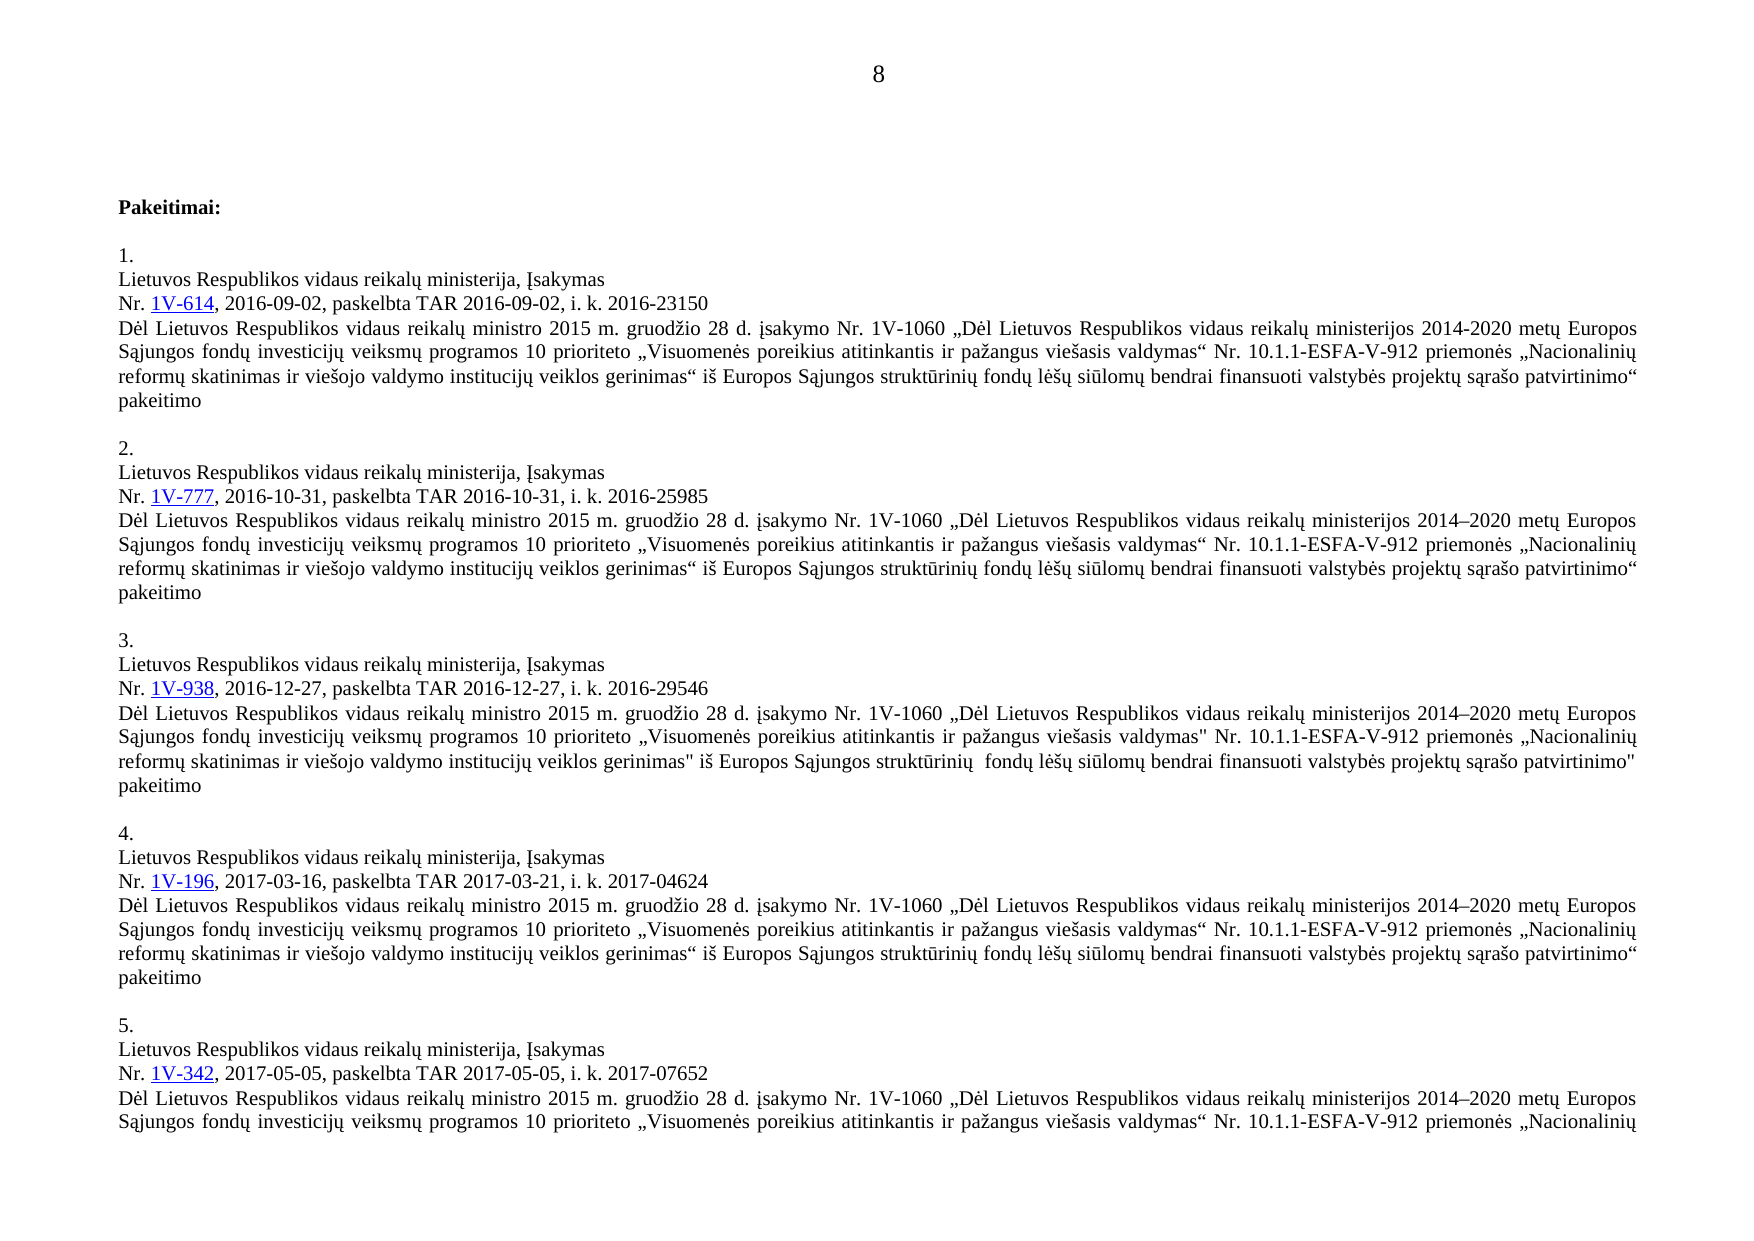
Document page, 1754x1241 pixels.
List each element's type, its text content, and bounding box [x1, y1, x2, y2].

text 3. [118, 628, 1639, 652]
text Lietuvos Respublikos vidaus reikalų ministerija, Įsakymas [118, 1037, 1639, 1061]
text Lietuvos Respublikos vidaus reikalų ministerija, Įsakymas [118, 652, 1639, 676]
text Dėl Lietuvos Respublikos vidaus reikalų ministro 2015 m. gruodžio 28 d. įsakymo Nr. 1V-1060 „Dėl Lietuvos Respublikos vidaus reikalų ministerijos 2014-2020 metų Europos Sąjungos fondų investicijų veiksmų programos 10 prioriteto „Visuomenės poreikius atitinkantis ir pažangus viešasis valdymas“ Nr. 10.1.1-ESFA-V-912 priemonės „Nacionalinių reformų skatinimas ir viešojo valdymo institucijų veiklos gerinimas“ iš Europos Sąjungos struktūrinių fondų lėšų siūlomų bendrai finansuoti valstybės projektų sąrašo patvirtinimo“ pakeitimo [118, 315, 1639, 412]
text Dėl Lietuvos Respublikos vidaus reikalų ministro 2015 m. gruodžio 28 d. įsakymo Nr. 1V-1060 „Dėl Lietuvos Respublikos vidaus reikalų ministerijos 2014–2020 metų Europos Sąjungos fondų investicijų veiksmų programos 10 prioriteto „Visuomenės poreikius atitinkantis ir pažangus viešasis valdymas“ Nr. 10.1.1-ESFA-V-912 priemonės „Nacionalinių reformų skatinimas ir viešojo valdymo institucijų veiklos gerinimas“ iš Europos Sąjungos struktūrinių fondų lėšų siūlomų bendrai finansuoti valstybės projektų sąrašo patvirtinimo“ pakeitimo [118, 508, 1639, 604]
text Dėl Lietuvos Respublikos vidaus reikalų ministro 2015 m. gruodžio 28 d. įsakymo Nr. 1V-1060 „Dėl Lietuvos Respublikos vidaus reikalų ministerijos 2014–2020 metų Europos Sąjungos fondų investicijų veiksmų programos 10 prioriteto „Visuomenės poreikius atitinkantis ir pažangus viešasis valdymas“ Nr. 10.1.1-ESFA-V-912 priemonės „Nacionalinių reformų skatinimas ir viešojo valdymo institucijų veiklos gerinimas“ iš Europos Sąjungos struktūrinių fondų lėšų siūlomų bendrai finansuoti valstybės projektų sąrašo patvirtinimo“ pakeitimo [118, 893, 1639, 989]
text 5. [118, 1013, 1639, 1037]
text Nr. 1V-777, 2016-10-31, paskelbta TAR 2016-10-31, i. k. 2016-25985 [118, 484, 1639, 508]
text Pakeitimai: [118, 195, 1639, 219]
text Nr. 1V-196, 2017-03-16, paskelbta TAR 2017-03-21, i. k. 2017-04624 [118, 869, 1639, 893]
text Lietuvos Respublikos vidaus reikalų ministerija, Įsakymas [118, 460, 1639, 484]
text Nr. 1V-614, 2016-09-02, paskelbta TAR 2016-09-02, i. k. 2016-23150 [118, 291, 1639, 315]
text 2. [118, 436, 1639, 460]
text Lietuvos Respublikos vidaus reikalų ministerija, Įsakymas [118, 845, 1639, 869]
text 1. [118, 243, 1639, 267]
text Nr. 1V-938, 2016-12-27, paskelbta TAR 2016-12-27, i. k. 2016-29546 [118, 676, 1639, 700]
text 4. [118, 821, 1639, 845]
text Dėl Lietuvos Respublikos vidaus reikalų ministro 2015 m. gruodžio 28 d. įsakymo Nr. 1V-1060 „Dėl Lietuvos Respublikos vidaus reikalų ministerijos 2014–2020 metų Europos Sąjungos fondų investicijų veiksmų programos 10 prioriteto „Visuomenės poreikius atitinkantis ir pažangus viešasis valdymas“ Nr. 10.1.1-ESFA-V-912 priemonės „Nacionalinių [118, 1085, 1639, 1133]
text Dėl Lietuvos Respublikos vidaus reikalų ministro 2015 m. gruodžio 28 d. įsakymo Nr. 1V-1060 „Dėl Lietuvos Respublikos vidaus reikalų ministerijos 2014–2020 metų Europos Sąjungos fondų investicijų veiksmų programos 10 prioriteto „Visuomenės poreikius atitinkantis ir pažangus viešasis valdymas" Nr. 10.1.1-ESFA-V-912 priemonės „Nacionalinių reformų skatinimas ir viešojo valdymo institucijų veiklos gerinimas" iš Europos Sąjungos struktūrinių fondų lėšų siūlomų bendrai finansuoti valstybės projektų sąrašo patvirtinimo" pakeitimo [118, 700, 1639, 797]
text Nr. 1V-342, 2017-05-05, paskelbta TAR 2017-05-05, i. k. 2017-07652 [118, 1061, 1639, 1085]
text Lietuvos Respublikos vidaus reikalų ministerija, Įsakymas [118, 267, 1639, 291]
